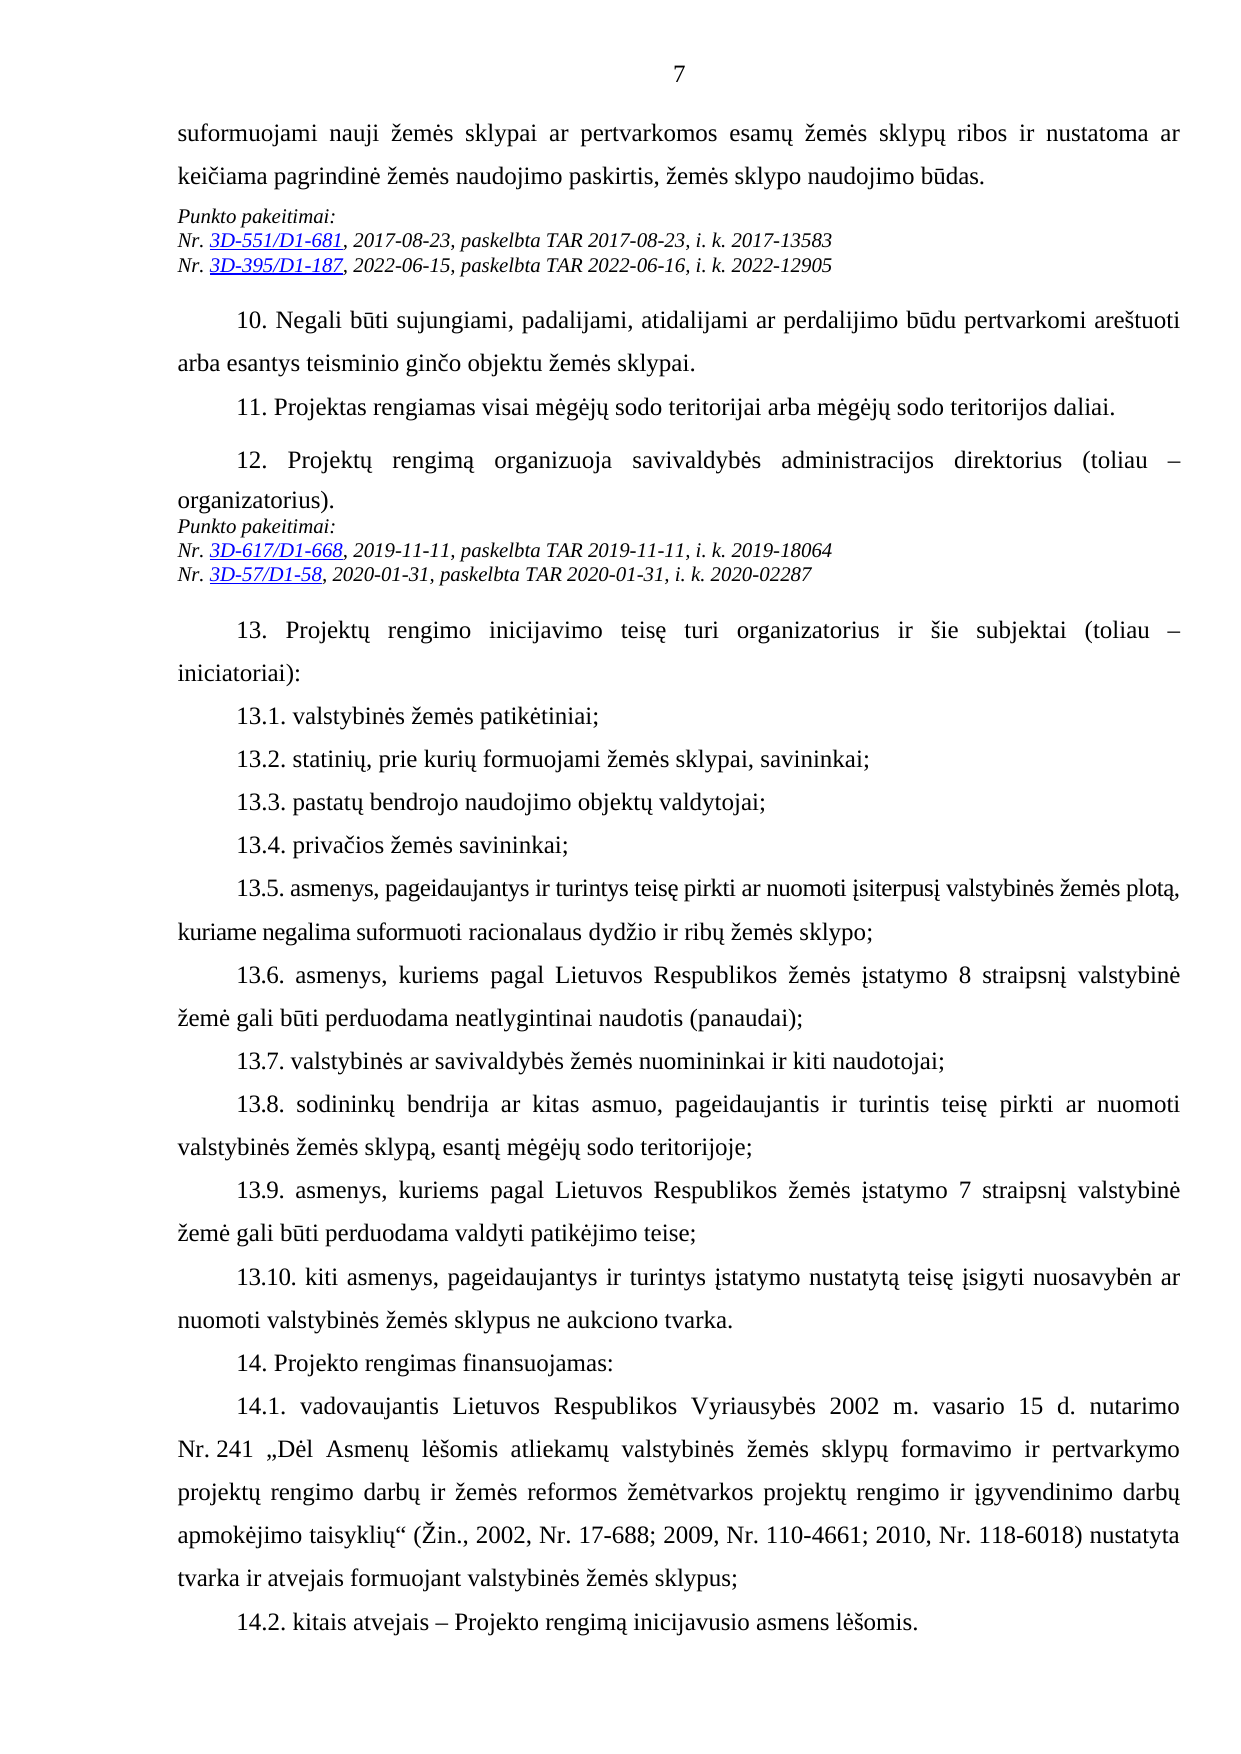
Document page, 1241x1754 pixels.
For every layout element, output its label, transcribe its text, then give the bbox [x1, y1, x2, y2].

text 11. Projektas rengiamas visai mėgėjų sodo teritorijai arba mėgėjų sodo teritorijos daliai. [177, 392, 1181, 420]
text 12. Projektų rengimą organizuoja savivaldybės administracijos direktorius (toliau – organizatorius). [177, 435, 1181, 514]
text 13. Projektų rengimo inicijavimo teisę turi organizatorius ir šie subjektai (toliau – iniciatoriai): [177, 615, 1181, 687]
text 13.6. asmenys, kuriems pagal Lietuvos Respublikos žemės įstatymo 8 straipsnį valstybinė žemė gali būti perduodama neatlygintinai naudotis (panaudai); [177, 960, 1181, 1032]
text 13.4. privačios žemės savininkai; [177, 830, 1181, 859]
text 13.9. asmenys, kuriems pagal Lietuvos Respublikos žemės įstatymo 7 straipsnį valstybinė žemė gali būti perduodama valdyti patikėjimo teise; [177, 1175, 1181, 1247]
text 13.3. pastatų bendrojo naudojimo objektų valdytojai; [177, 787, 1181, 816]
text 13.8. sodininkų bendrija ar kitas asmuo, pageidaujantis ir turintis teisę pirkti ar nuomoti valstybinės žemės sklypą, esantį mėgėjų sodo teritorijoje; [177, 1089, 1181, 1161]
text 13.7. valstybinės ar savivaldybės žemės nuomininkai ir kiti naudotojai; [177, 1046, 1181, 1075]
text 14.2. kitais atvejais – Projekto rengimą inicijavusio asmens lėšomis. [177, 1607, 1181, 1635]
text 13.1. valstybinės žemės patikėtiniai; [177, 701, 1181, 730]
text 14. Projekto rengimas finansuojamas: [177, 1348, 1181, 1377]
text 13.5. asmenys, pageidaujantys ir turintys teisę pirkti ar nuomoti įsiterpusį valstybinės žemės plotą, kuriame negalima suformuoti racionalaus dydžio ir ribų žemės sklypo; [177, 873, 1181, 945]
text 14.1. vadovaujantis Lietuvos Respublikos Vyriausybės 2002 m. vasario 15 d. nutarimo Nr. 241 „Dėl Asmenų lėšomis atliekamų valstybinės žemės sklypų formavimo ir pertvarkymo projektų rengimo darbų ir žemės reformos žemėtvarkos projektų rengimo ir įgyvendinimo darbų apmokėjimo taisyklių“ (Žin., 2002, Nr. 17-688; 2009, Nr. 110-4661; 2010, Nr. 118-6018) nustatyta tvarka ir atvejais formuojant valstybinės žemės sklypus; [177, 1391, 1181, 1592]
text Nr. 3D-57/D1-58, 2020-01-31, paskelbta TAR 2020-01-31, i. k. 2020-02287 [177, 562, 1181, 586]
text suformuojami nauji žemės sklypai ar pertvarkomos esamų žemės sklypų ribos ir nustatoma ar keičiama pagrindinė žemės naudojimo paskirtis, žemės sklypo naudojimo būdas. [177, 118, 1181, 190]
text 10. Negali būti sujungiami, padalijami, atidalijami ar perdalijimo būdu pertvarkomi areštuoti arba esantys teisminio ginčo objektu žemės sklypai. [177, 305, 1181, 377]
text 13.2. statinių, prie kurių formuojami žemės sklypai, savininkai; [177, 744, 1181, 773]
text Nr. 3D-617/D1-668, 2019-11-11, paskelbta TAR 2019-11-11, i. k. 2019-18064 [177, 538, 1181, 562]
text Nr. 3D-395/D1-187, 2022-06-15, paskelbta TAR 2022-06-16, i. k. 2022-12905 [177, 252, 1181, 277]
text Punkto pakeitimai: [177, 514, 1181, 538]
text Punkto pakeitimai: [177, 204, 1181, 228]
text 13.10. kiti asmenys, pageidaujantys ir turintys įstatymo nustatytą teisę įsigyti nuosavybėn ar nuomoti valstybinės žemės sklypus ne aukciono tvarka. [177, 1262, 1181, 1333]
text Nr. 3D-551/D1-681, 2017-08-23, paskelbta TAR 2017-08-23, i. k. 2017-13583 [177, 228, 1181, 252]
